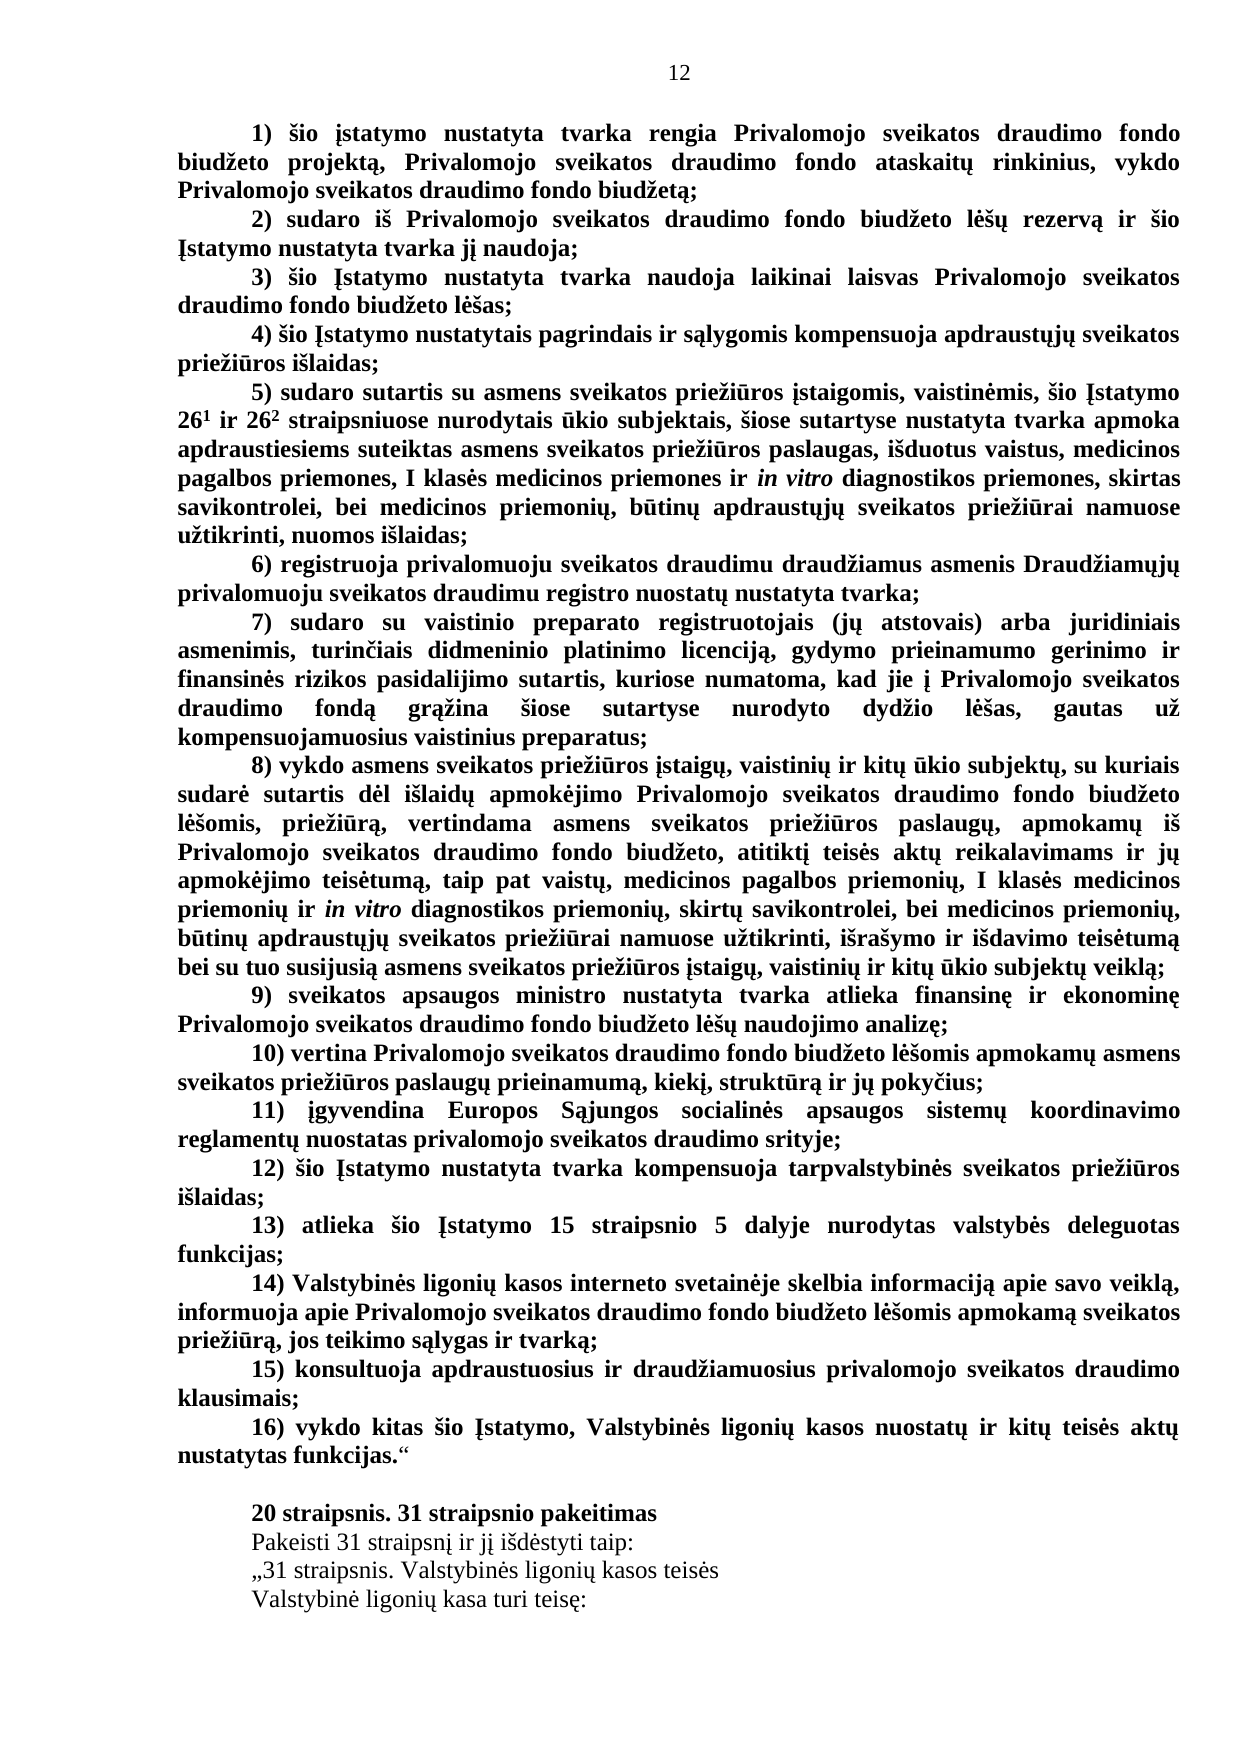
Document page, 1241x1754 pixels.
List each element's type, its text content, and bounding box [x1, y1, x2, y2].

text Pakeisti 31 straipsnį ir jį išdėstyti taip: [177, 1527, 1181, 1556]
text 12) šio Įstatymo nustatyta tvarka kompensuoja tarpvalstybinės sveikatos priežiūros išlaidas; [177, 1153, 1181, 1211]
text 15) konsultuoja apdraustuosius ir draudžiamuosius privalomojo sveikatos draudimo klausimais; [177, 1354, 1181, 1412]
text 11) įgyvendina Europos Sąjungos socialinės apsaugos sistemų koordinavimo reglamentų nuostatas privalomojo sveikatos draudimo srityje; [177, 1096, 1181, 1153]
text 4) šio Įstatymo nustatytais pagrindais ir sąlygomis kompensuoja apdraustųjų sveikatos priežiūros išlaidas; [177, 319, 1181, 377]
text 8) vykdo asmens sveikatos priežiūros įstaigų, vaistinių ir kitų ūkio subjektų, su kuriais sudarė sutartis dėl išlaidų apmokėjimo Privalomojo sveikatos draudimo fondo biudžeto lėšomis, priežiūrą, vertindama asmens sveikatos priežiūros paslaugų, apmokamų iš Privalomojo sveikatos draudimo fondo biudžeto, atitiktį teisės aktų reikalavimams ir jų apmokėjimo teisėtumą, taip pat vaistų, medicinos pagalbos priemonių, I klasės medicinos priemonių ir in vitro diagnostikos priemonių, skirtų savikontrolei, bei medicinos priemonių, būtinų apdraustųjų sveikatos priežiūrai namuose užtikrinti, išrašymo ir išdavimo teisėtumą bei su tuo susijusią asmens sveikatos priežiūros įstaigų, vaistinių ir kitų ūkio subjektų veiklą; [177, 751, 1181, 981]
text 13) atlieka šio Įstatymo 15 straipsnio 5 dalyje nurodytas valstybės deleguotas funkcijas; [177, 1211, 1181, 1268]
text 20 straipsnis. 31 straipsnio pakeitimas [177, 1498, 1181, 1527]
text 9) sveikatos apsaugos ministro nustatyta tvarka atlieka finansinę ir ekonominę Privalomojo sveikatos draudimo fondo biudžeto lėšų naudojimo analizę; [177, 981, 1181, 1038]
text 3) šio Įstatymo nustatyta tvarka naudoja laikinai laisvas Privalomojo sveikatos draudimo fondo biudžeto lėšas; [177, 262, 1181, 319]
text Valstybinė ligonių kasa turi teisę: [177, 1584, 1181, 1613]
text 2) sudaro iš Privalomojo sveikatos draudimo fondo biudžeto lėšų rezervą ir šio Įstatymo nustatyta tvarka jį naudoja; [177, 204, 1181, 262]
text 6) registruoja privalomuoju sveikatos draudimu draudžiamus asmenis Draudžiamųjų privalomuoju sveikatos draudimu registro nuostatų nustatyta tvarka; [177, 549, 1181, 607]
text 16) vykdo kitas šio Įstatymo, Valstybinės ligonių kasos nuostatų ir kitų teisės aktų nustatytas funkcijas.“ [177, 1412, 1181, 1469]
text 5) sudaro sutartis su asmens sveikatos priežiūros įstaigomis, vaistinėmis, šio Įstatymo 261 ir 262 straipsniuose nurodytais ūkio subjektais, šiose sutartyse nustatyta tvarka apmoka apdraustiesiems suteiktas asmens sveikatos priežiūros paslaugas, išduotus vaistus, medicinos pagalbos priemones, I klasės medicinos priemones ir in vitro diagnostikos priemones, skirtas savikontrolei, bei medicinos priemonių, būtinų apdraustųjų sveikatos priežiūrai namuose užtikrinti, nuomos išlaidas; [177, 377, 1181, 549]
text 1) šio įstatymo nustatyta tvarka rengia Privalomojo sveikatos draudimo fondo biudžeto projektą, Privalomojo sveikatos draudimo fondo ataskaitų rinkinius, vykdo Privalomojo sveikatos draudimo fondo biudžetą; [177, 118, 1181, 204]
text 7) sudaro su vaistinio preparato registruotojais (jų atstovais) arba juridiniais asmenimis, turinčiais didmeninio platinimo licenciją, gydymo prieinamumo gerinimo ir finansinės rizikos pasidalijimo sutartis, kuriose numatoma, kad jie į Privalomojo sveikatos draudimo fondą grąžina šiose sutartyse nurodyto dydžio lėšas, gautas už kompensuojamuosius vaistinius preparatus; [177, 607, 1181, 751]
text „31 straipsnis. Valstybinės ligonių kasos teisės [177, 1556, 1181, 1584]
text 10) vertina Privalomojo sveikatos draudimo fondo biudžeto lėšomis apmokamų asmens sveikatos priežiūros paslaugų prieinamumą, kiekį, struktūrą ir jų pokyčius; [177, 1038, 1181, 1096]
text 14) Valstybinės ligonių kasos interneto svetainėje skelbia informaciją apie savo veiklą, informuoja apie Privalomojo sveikatos draudimo fondo biudžeto lėšomis apmokamą sveikatos priežiūrą, jos teikimo sąlygas ir tvarką; [177, 1268, 1181, 1354]
